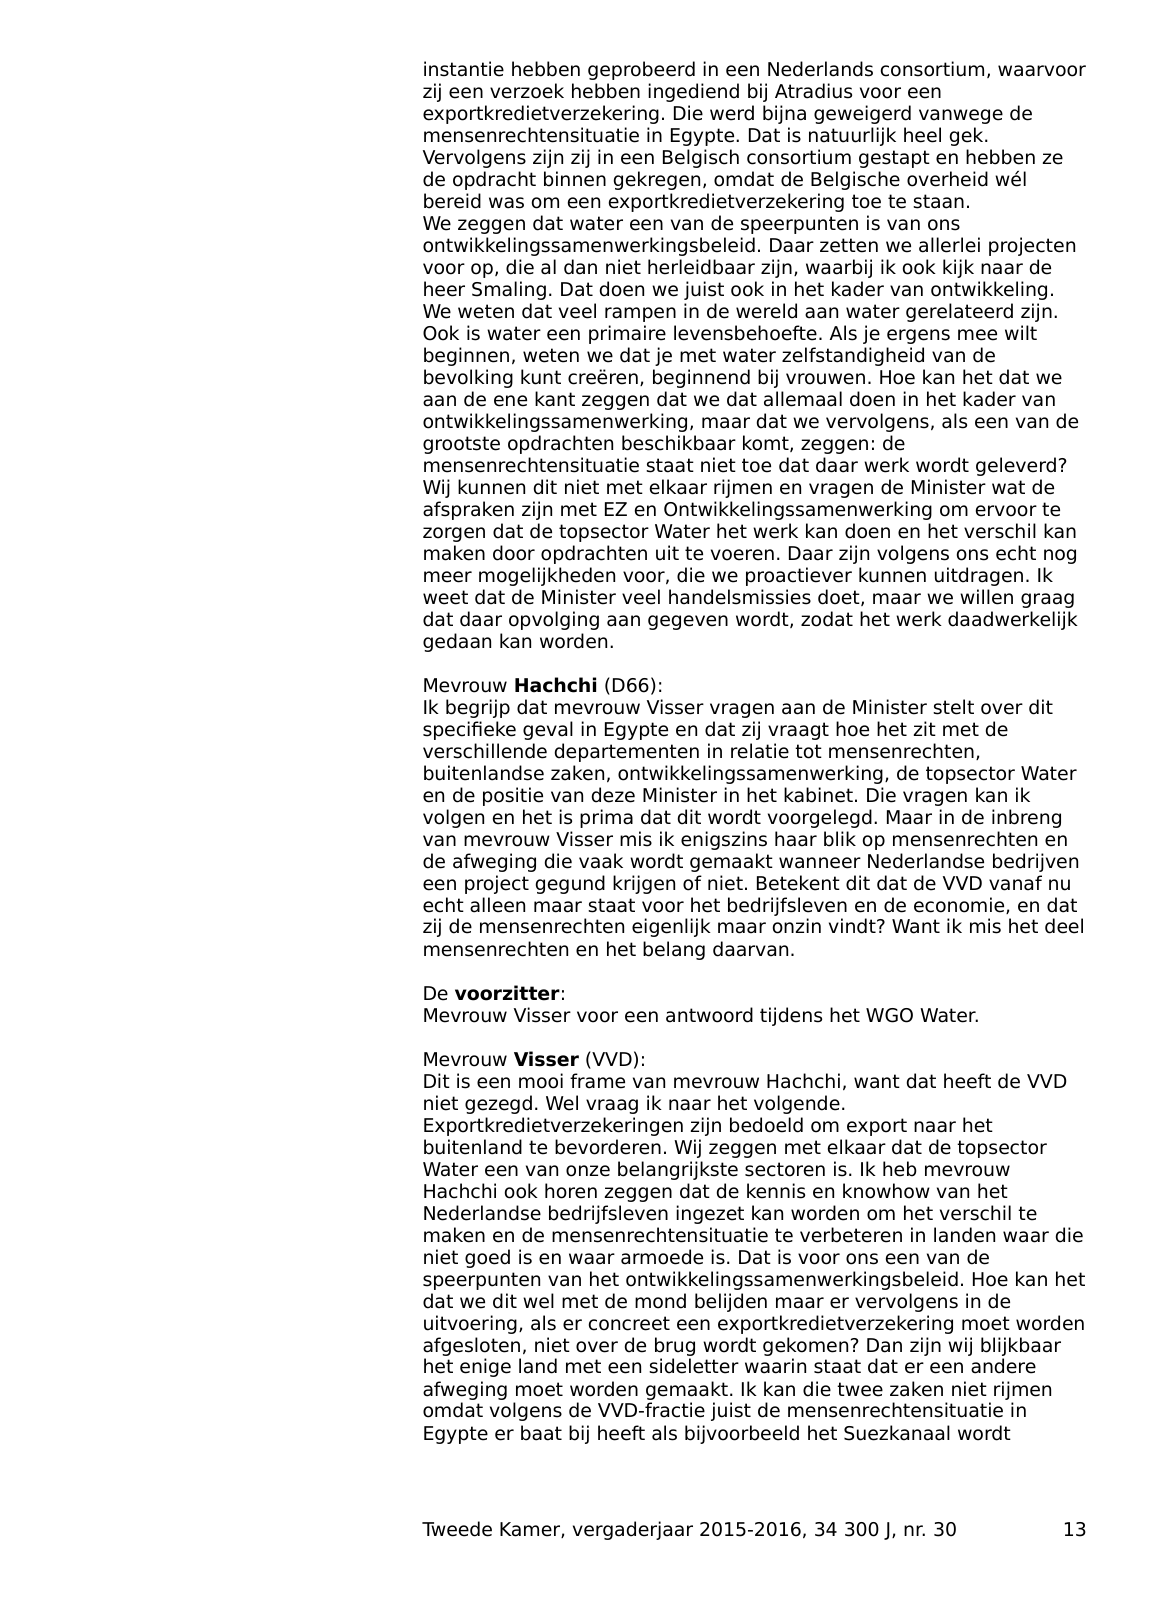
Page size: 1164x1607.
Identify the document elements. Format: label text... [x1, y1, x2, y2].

text instantie hebben geprobeerd in een Nederlands consortium, waarvoor zij een verzoek hebben ingediend bij Atradius voor een exportkredietverzekering. Die werd bijna geweigerd vanwege de mensenrechtensituatie in Egypte. Dat is natuurlijk heel gek. Vervolgens zijn zij in een Belgisch consortium gestapt en hebben ze de opdracht binnen gekregen, omdat de Belgische overheid wél bereid was om een exportkredietverzekering toe te staan. [422, 59, 1087, 213]
text Mevrouw Visser voor een antwoord tijdens het WGO Water. [422, 1004, 1087, 1027]
text Mevrouw Hachchi (D66): [422, 675, 1087, 697]
text Ik begrijp dat mevrouw Visser vragen aan de Minister stelt over dit specifieke geval in Egypte en dat zij vraagt hoe het zit met de verschillende departementen in relatie tot mensenrechten, buitenlandse zaken, ontwikkelingssamenwerking, de topsector Water en de positie van deze Minister in het kabinet. Die vragen kan ik volgen en het is prima dat dit wordt voorgelegd. Maar in de inbreng van mevrouw Visser mis ik enigszins haar blik op mensenrechten en de afweging die vaak wordt gemaakt wanneer Nederlandse bedrijven een project gegund krijgen of niet. Betekent dit dat de VVD vanaf nu echt alleen maar staat voor het bedrijfsleven en de economie, en dat zij de mensenrechten eigenlijk maar onzin vindt? Want ik mis het deel mensenrechten en het belang daarvan. [422, 697, 1087, 960]
text Mevrouw Visser (VVD): [422, 1049, 1087, 1071]
text De voorzitter: [422, 983, 1087, 1004]
text Wij kunnen dit niet met elkaar rijmen en vragen de Minister wat de afspraken zijn met EZ en Ontwikkelingssamenwerking om ervoor te zorgen dat de topsector Water het werk kan doen en het verschil kan maken door opdrachten uit te voeren. Daar zijn volgens ons echt nog meer mogelijkheden voor, die we proactiever kunnen uitdragen. Ik weet dat de Minister veel handelsmissies doet, maar we willen graag dat daar opvolging aan gegeven wordt, zodat het werk daadwerkelijk gedaan kan worden. [422, 477, 1087, 652]
text We zeggen dat water een van de speerpunten is van ons ontwikkelingssamenwerkingsbeleid. Daar zetten we allerlei projecten voor op, die al dan niet herleidbaar zijn, waarbij ik ook kijk naar de heer Smaling. Dat doen we juist ook in het kader van ontwikkeling. We weten dat veel rampen in de wereld aan water gerelateerd zijn. Ook is water een primaire levensbehoefte. Als je ergens mee wilt beginnen, weten we dat je met water zelfstandigheid van de bevolking kunt creëren, beginnend bij vrouwen. Hoe kan het dat we aan de ene kant zeggen dat we dat allemaal doen in het kader van ontwikkelingssamenwerking, maar dat we vervolgens, als een van de grootste opdrachten beschikbaar komt, zeggen: de mensenrechtensituatie staat niet toe dat daar werk wordt geleverd? [422, 213, 1087, 477]
text Dit is een mooi frame van mevrouw Hachchi, want dat heeft de VVD niet gezegd. Wel vraag ik naar het volgende. Exportkredietverzekeringen zijn bedoeld om export naar het buitenland te bevorderen. Wij zeggen met elkaar dat de topsector Water een van onze belangrijkste sectoren is. Ik heb mevrouw Hachchi ook horen zeggen dat de kennis en knowhow van het Nederlandse bedrijfsleven ingezet kan worden om het verschil te maken en de mensenrechtensituatie te verbeteren in landen waar die niet goed is en waar armoede is. Dat is voor ons een van de speerpunten van het ontwikkelingssamenwerkingsbeleid. Hoe kan het dat we dit wel met de mond belijden maar er vervolgens in de uitvoering, als er concreet een exportkredietverzekering moet worden afgesloten, niet over de brug wordt gekomen? Dan zijn wij blijkbaar het enige land met een sideletter waarin staat dat er een andere afweging moet worden gemaakt. Ik kan die twee zaken niet rijmen omdat volgens de VVD-fractie juist de mensenrechtensituatie in Egypte er baat bij heeft als bijvoorbeeld het Suezkanaal wordt [422, 1071, 1087, 1444]
